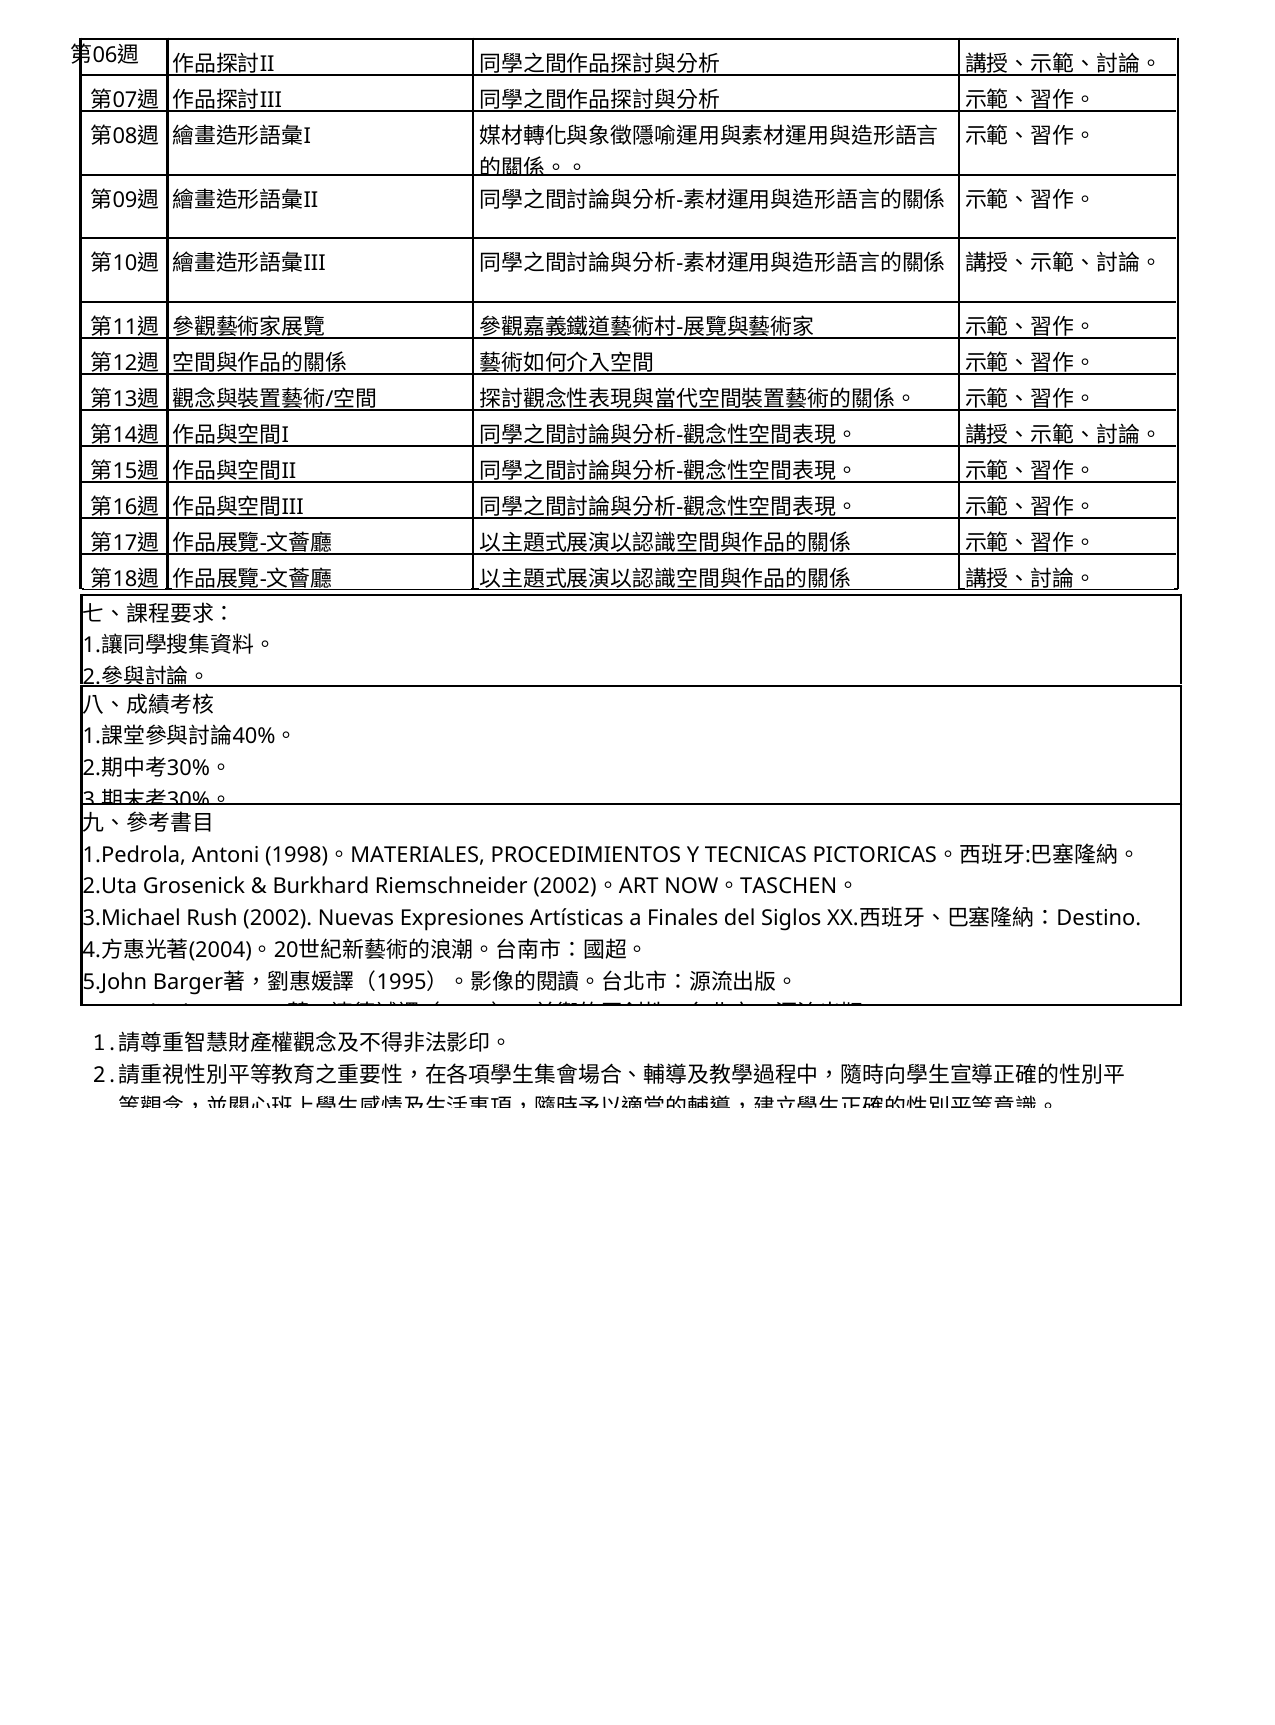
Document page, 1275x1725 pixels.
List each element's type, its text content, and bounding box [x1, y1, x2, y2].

text 第06週 [169, 40, 472, 69]
text 作品與空間II [172, 453, 471, 481]
text 以主題式展演以認識空間與作品的關係 [479, 525, 958, 553]
text 第06週 [474, 40, 958, 69]
text 同學之間討論與分析-素材運用與造形語言的關係 [479, 245, 958, 277]
text 講授、示範、討論。 [965, 245, 1174, 273]
text 七、課程要求： [83, 596, 1180, 625]
text 第06週 [1179, 37, 1237, 69]
text 八、成績考核 [83, 687, 1180, 716]
text 同學之間討論與分析-觀念性空間表現。 [479, 489, 958, 517]
text 繪畫造形語彙II [172, 182, 471, 209]
text 作品與空間I [172, 417, 471, 444]
text 等觀念，並關心班上學生感情及生活事項，隨時予以適當的輔導，建立學生正確的性別平等意識。 [92, 1089, 1175, 1108]
text 1.課堂參與討論40%。 [83, 716, 1180, 748]
text 第06週 [960, 37, 1178, 69]
text 第06週 [37, 37, 81, 69]
text 空間與作品的關係 [172, 345, 471, 372]
text 同學之間討論與分析-觀念性空間表現。 [479, 453, 958, 481]
text 4.方惠光著(2004)。20世紀新藝術的浪潮。台南市：國超。 [83, 930, 1180, 962]
text 示範、習作。 [965, 182, 1174, 209]
text 媒材轉化與象徵隱喻運用與素材運用與造形語言的關係。。 [479, 118, 958, 173]
text 1.讓同學搜集資料。 [83, 625, 1180, 657]
text 以主題式展演以認識空間與作品的關係 [479, 561, 958, 589]
text 講授、示範、討論。 [965, 417, 1174, 444]
text 第12週 [84, 345, 165, 372]
text 示範、習作。 [965, 453, 1174, 481]
text 第14週 [84, 417, 165, 444]
text 同學之間作品探討與分析 [479, 46, 958, 74]
text 作品展覽-文薈廳 [172, 525, 471, 553]
text 同學之間作品探討與分析 [479, 82, 958, 110]
text 同學之間討論與分析-觀念性空間表現。 [479, 417, 958, 444]
text 第06週 [82, 40, 166, 69]
text 示範、習作。 [965, 345, 1174, 372]
text 第11週 [84, 309, 165, 336]
text 示範、習作。 [965, 82, 1174, 110]
text 示範、習作。 [965, 525, 1174, 553]
text 參觀藝術家展覽 [172, 309, 471, 336]
text 繪畫造形語彙III [172, 245, 471, 273]
text 2.Uta Grosenick & Burkhard Riemschneider (2002)。ART NOW。TASCHEN。 [83, 866, 1180, 898]
text 示範、習作。 [965, 381, 1174, 408]
text 繪畫造形語彙I [172, 118, 471, 146]
text 示範、習作。 [965, 309, 1174, 336]
text 第09週 [84, 182, 165, 209]
text 1.Pedrola, Antoni (1998)。MATERIALES, PROCEDIMIENTOS Y TECNICAS PICTORICAS。西班牙:巴塞隆納。 [83, 834, 1180, 866]
text 作品與空間III [172, 489, 471, 517]
text 觀念與裝置藝術/空間 [172, 381, 471, 408]
text 1.請尊重智慧財產權觀念及不得非法影印。 [92, 1025, 1175, 1057]
text 探討觀念性表現與當代空間裝置藝術的關係。 [479, 381, 958, 408]
text 第10週 [84, 245, 165, 273]
text 示範、習作。 [965, 489, 1174, 517]
text 參觀嘉義鐵道藝術村-展覽與藝術家 [479, 309, 958, 336]
text 3.期末考30%。 [83, 780, 1180, 803]
text 藝術如何介入空間 [479, 345, 958, 372]
text 5.John Barger著，劉惠媛譯（1995）。影像的閱讀。台北市：源流出版。 [83, 962, 1180, 993]
text 第08週 [84, 118, 165, 146]
text 2.請重視性別平等教育之重要性，在各項學生集會場合、輔導及教學過程中，隨時向學生宣導正確的性別平 [92, 1057, 1175, 1089]
text 2.參與討論。 [83, 657, 1180, 684]
text 3.Michael Rush (2002). Nuevas Expresiones Artísticas a Finales del Siglos XX.西班牙、巴塞隆納：Destino. [83, 898, 1180, 930]
text 第16週 [84, 489, 165, 517]
text 作品探討II [172, 46, 471, 74]
text 作品探討III [172, 82, 471, 110]
text 講授、討論。 [965, 561, 1174, 589]
text 同學之間討論與分析-素材運用與造形語言的關係 [479, 182, 958, 213]
text 第13週 [84, 381, 165, 408]
text 第15週 [84, 453, 165, 481]
text 第07週 [84, 82, 165, 110]
text 九、參考書目 [83, 805, 1180, 834]
text 2.期中考30%。 [83, 748, 1180, 780]
text 第17週 [84, 525, 165, 553]
text 作品展覽-文薈廳 [172, 561, 471, 589]
text 講授、示範、討論。 [965, 46, 1174, 74]
text 示範、習作。 [965, 118, 1174, 146]
text 第18週 [84, 561, 165, 589]
text 6.Rosalind E. Krauss著，連德誠譯（1995）。前衛的原創性。台北市：源流出版 [83, 993, 1180, 1004]
